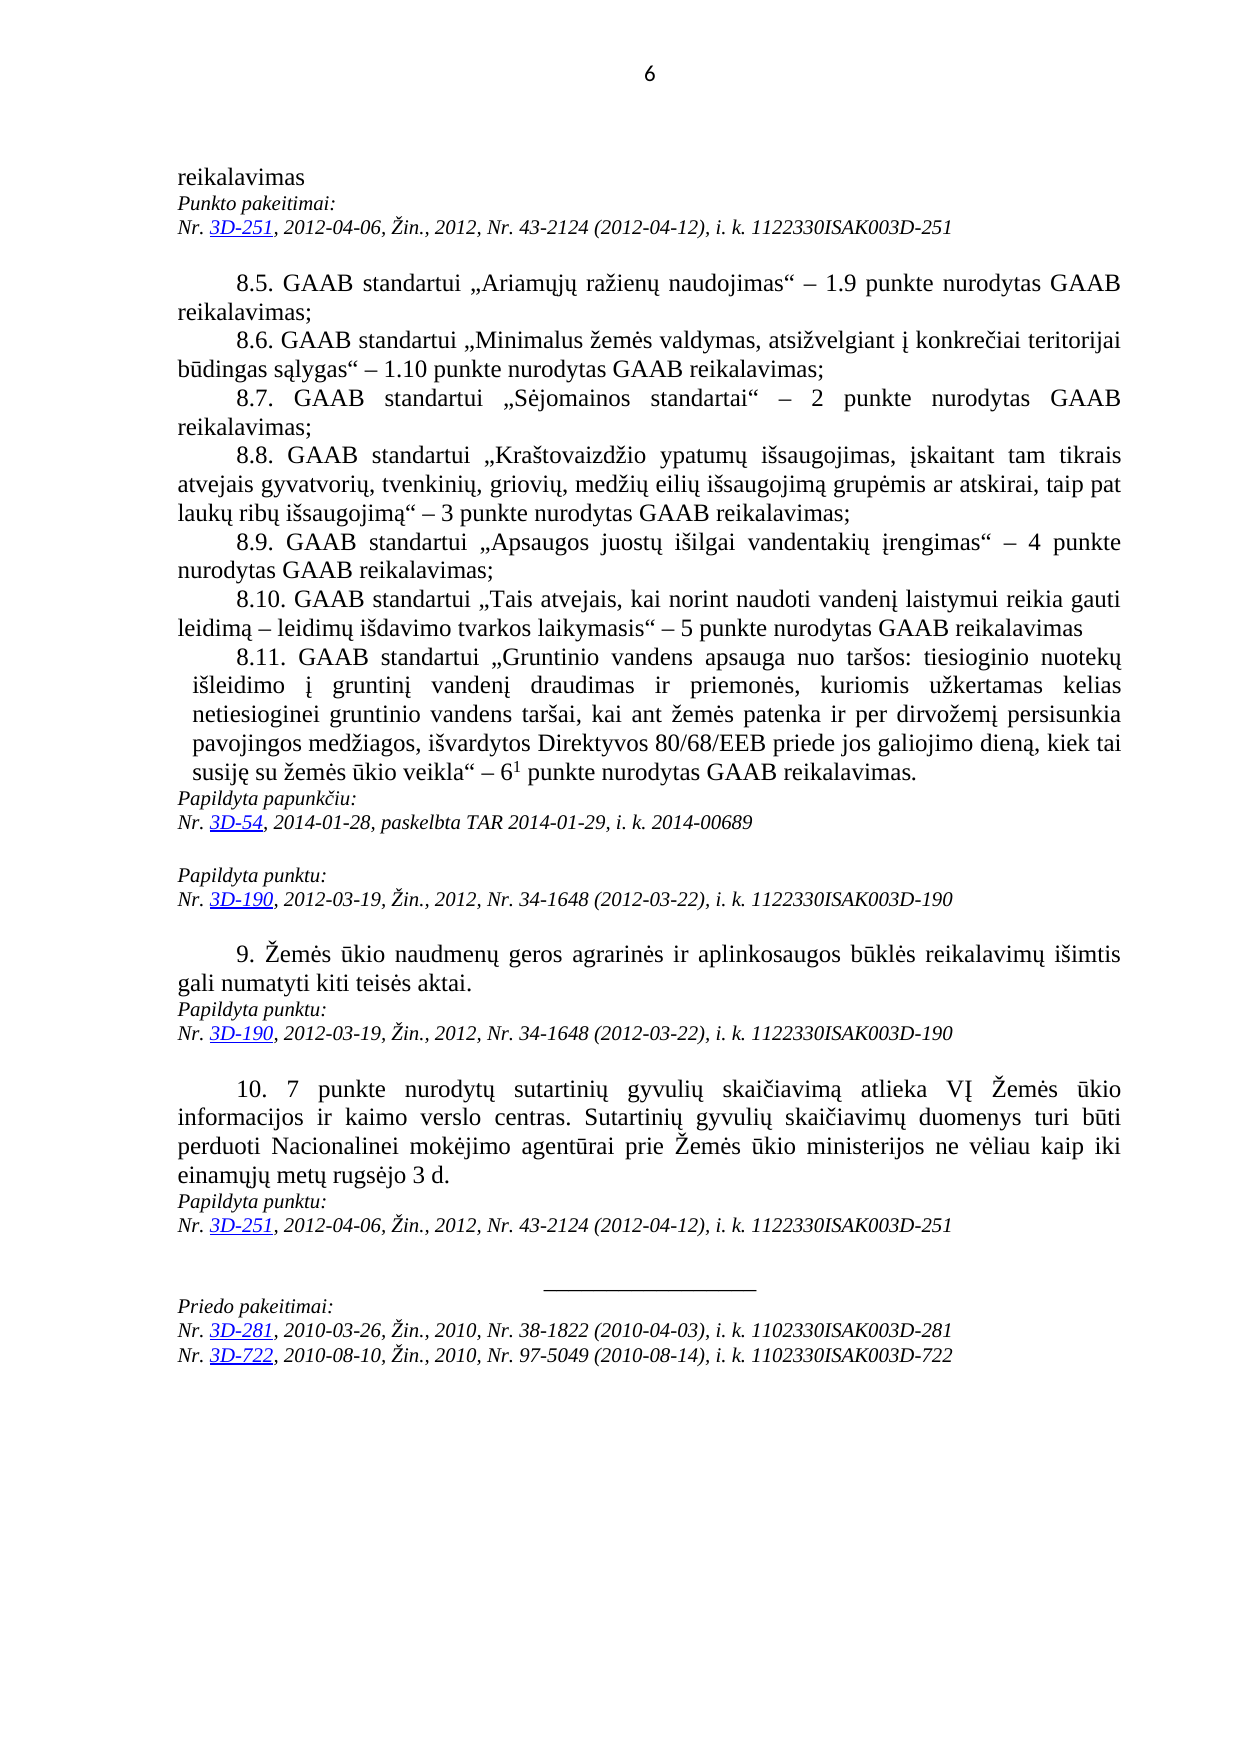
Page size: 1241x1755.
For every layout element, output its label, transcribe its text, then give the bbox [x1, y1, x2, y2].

text 8.9. GAAB standartui „Apsaugos juostų išilgai vandentakių įrengimas“ – 4 punkte nurodytas GAAB reikalavimas; [177, 527, 1122, 584]
text 8.5. GAAB standartui „Ariamųjų ražienų naudojimas“ – 1.9 punkte nurodytas GAAB reikalavimas; [177, 268, 1122, 326]
text Papildyta papunkčiu: [177, 786, 1122, 810]
text Punkto pakeitimai: [177, 191, 1122, 215]
text Nr. 3D-190, 2012-03-19, Žin., 2012, Nr. 34-1648 (2012-03-22), i. k. 1122330ISAK003D-190 [177, 887, 1122, 911]
text Papildyta punktu: [177, 1189, 1122, 1213]
text Nr. 3D-281, 2010-03-26, Žin., 2010, Nr. 38-1822 (2010-04-03), i. k. 1102330ISAK003D-281 [177, 1318, 1122, 1342]
text 8.7. GAAB standartui „Sėjomainos standartai“ – 2 punkte nurodytas GAAB reikalavimas; [177, 383, 1122, 441]
text _________________ [177, 1266, 1122, 1294]
text 8.8. GAAB standartui „Kraštovaizdžio ypatumų išsaugojimas, įskaitant tam tikrais atvejais gyvatvorių, tvenkinių, griovių, medžių eilių išsaugojimą grupėmis ar atskirai, taip pat laukų ribų išsaugojimą“ – 3 punkte nurodytas GAAB reikalavimas; [177, 441, 1122, 527]
text 8.10. GAAB standartui „Tais atvejais, kai norint naudoti vandenį laistymui reikia gauti leidimą – leidimų išdavimo tvarkos laikymasis“ – 5 punkte nurodytas GAAB reikalavimas [177, 584, 1122, 642]
text 8.11. GAAB standartui „Gruntinio vandens apsauga nuo taršos: tiesioginio nuotekų išleidimo į gruntinį vandenį draudimas ir priemonės, kuriomis užkertamas kelias netiesioginei gruntinio vandens taršai, kai ant žemės patenka ir per dirvožemį persisunkia pavojingos medžiagos, išvardytos Direktyvos 80/68/EEB priede jos galiojimo dieną, kiek tai susiję su žemės ūkio veikla“ – 61 punkte nurodytas GAAB reikalavimas. [192, 642, 1122, 786]
text Papildyta punktu: [177, 997, 1122, 1021]
text Nr. 3D-251, 2012-04-06, Žin., 2012, Nr. 43-2124 (2012-04-12), i. k. 1122330ISAK003D-251 [177, 215, 1122, 239]
text Nr. 3D-251, 2012-04-06, Žin., 2012, Nr. 43-2124 (2012-04-12), i. k. 1122330ISAK003D-251 [177, 1213, 1122, 1237]
text 8.6. GAAB standartui „Minimalus žemės valdymas, atsižvelgiant į konkrečiai teritorijai būdingas sąlygas“ – 1.10 punkte nurodytas GAAB reikalavimas; [177, 326, 1122, 383]
text Nr. 3D-190, 2012-03-19, Žin., 2012, Nr. 34-1648 (2012-03-22), i. k. 1122330ISAK003D-190 [177, 1021, 1122, 1045]
text reikalavimas [177, 162, 1122, 191]
text Papildyta punktu: [177, 862, 1122, 887]
text Priedo pakeitimai: [177, 1294, 1122, 1318]
text Nr. 3D-54, 2014-01-28, paskelbta TAR 2014-01-29, i. k. 2014-00689 [177, 810, 1122, 834]
text 9. Žemės ūkio naudmenų geros agrarinės ir aplinkosaugos būklės reikalavimų išimtis gali numatyti kiti teisės aktai. [177, 939, 1122, 997]
text 10. 7 punkte nurodytų sutartinių gyvulių skaičiavimą atlieka VĮ Žemės ūkio informacijos ir kaimo verslo centras. Sutartinių gyvulių skaičiavimų duomenys turi būti perduoti Nacionalinei mokėjimo agentūrai prie Žemės ūkio ministerijos ne vėliau kaip iki einamųjų metų rugsėjo 3 d. [177, 1074, 1122, 1189]
text Nr. 3D-722, 2010-08-10, Žin., 2010, Nr. 97-5049 (2010-08-14), i. k. 1102330ISAK003D-722 [177, 1342, 1122, 1367]
